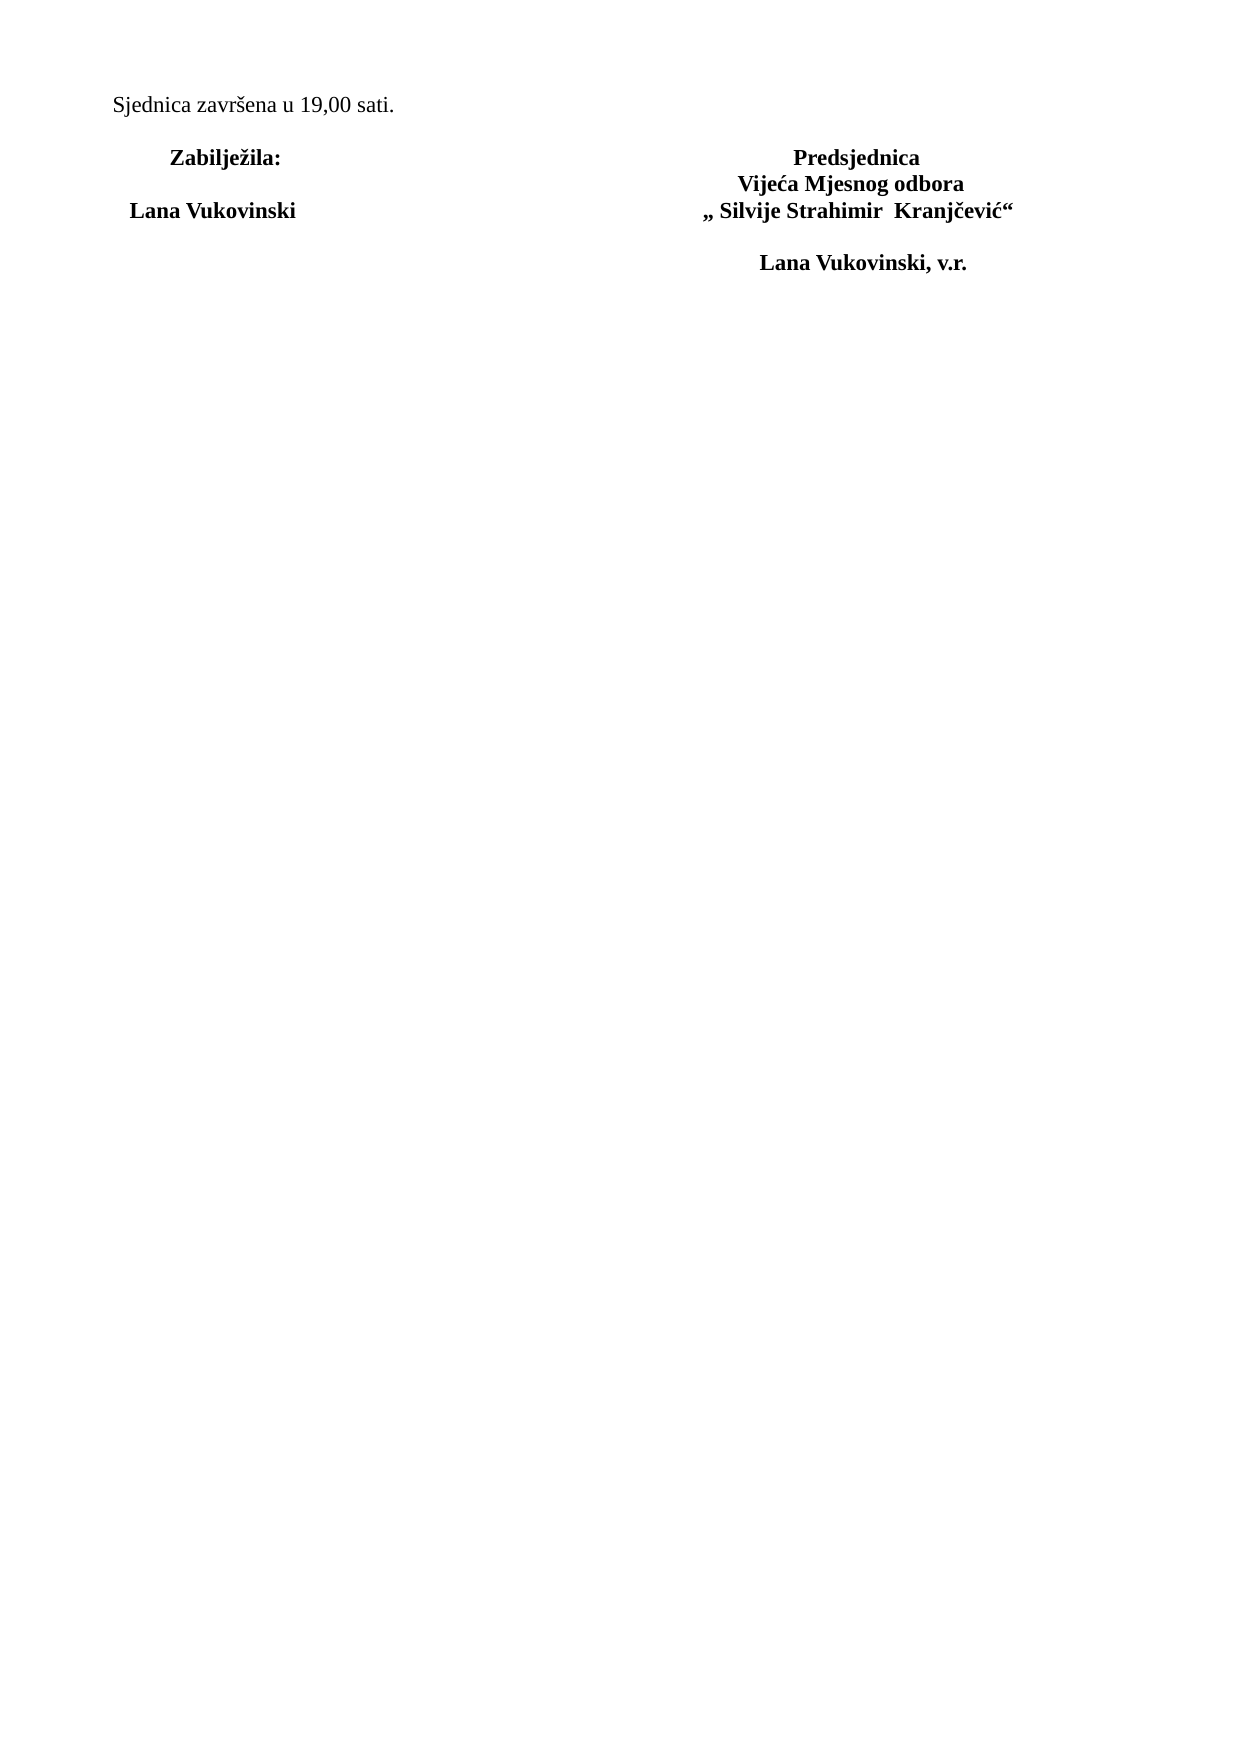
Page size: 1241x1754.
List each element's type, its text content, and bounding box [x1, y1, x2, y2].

text Lana Vukovinski „ Silvije Strahimir Kranjčević“ [112, 197, 1125, 223]
text Sjednica završena u 19,00 sati. [112, 91, 1125, 118]
text Zabilježila: Predsjednica [112, 144, 1125, 170]
text Lana Vukovinski, v.r. [112, 249, 1125, 276]
text Vijeća Mjesnog odbora [112, 170, 1125, 197]
